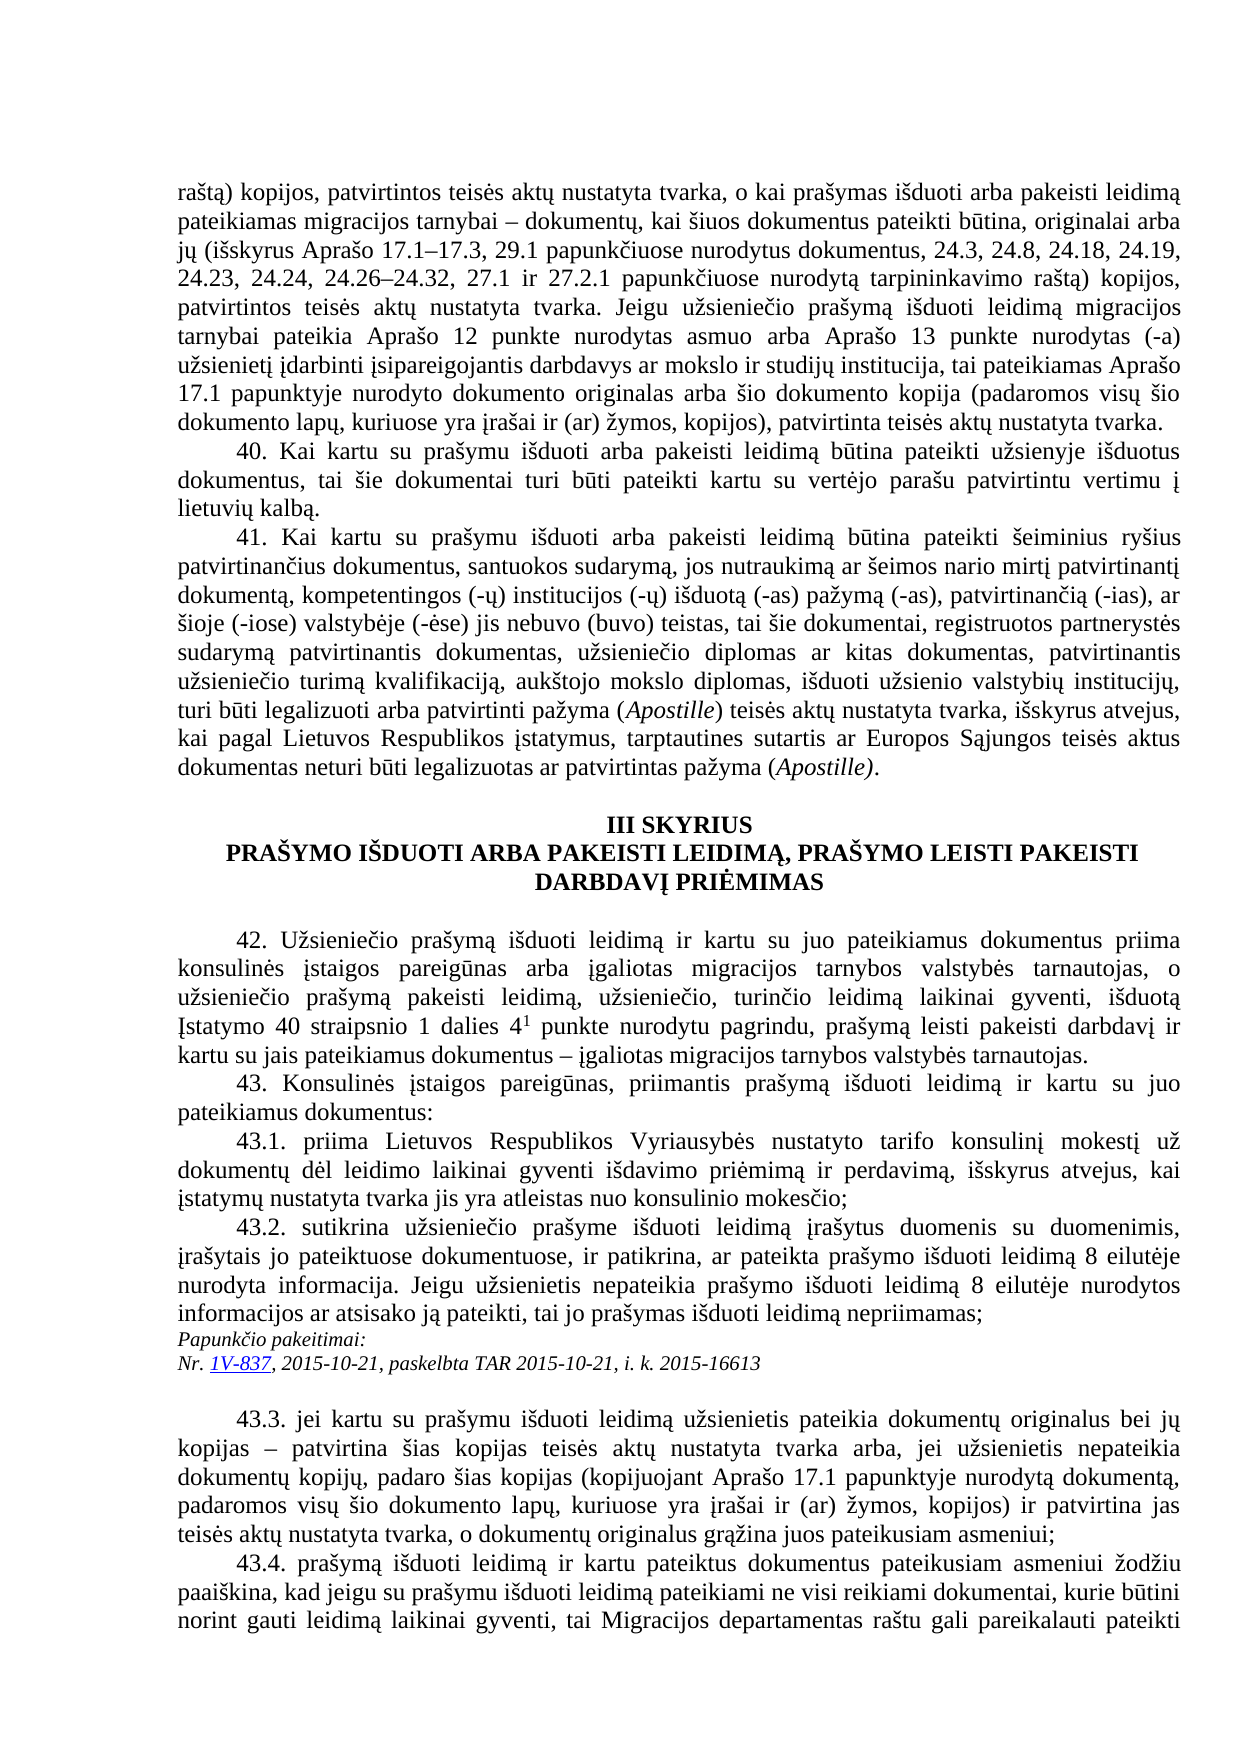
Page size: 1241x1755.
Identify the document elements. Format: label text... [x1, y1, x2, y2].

text 42. Užsieniečio prašymą išduoti leidimą ir kartu su juo pateikiamus dokumentus priima konsulinės įstaigos pareigūnas arba įgaliotas migracijos tarnybos valstybės tarnautojas, o užsieniečio prašymą pakeisti leidimą, užsieniečio, turinčio leidimą laikinai gyventi, išduotą Įstatymo 40 straipsnio 1 dalies 41 punkte nurodytu pagrindu, prašymą leisti pakeisti darbdavį ir kartu su jais pateikiamus dokumentus – įgaliotas migracijos tarnybos valstybės tarnautojas. [177, 925, 1181, 1068]
text Nr. 1V-837, 2015-10-21, paskelbta TAR 2015-10-21, i. k. 2015-16613 [177, 1351, 1181, 1375]
text 43.3. jei kartu su prašymu išduoti leidimą užsienietis pateikia dokumentų originalus bei jų kopijas – patvirtina šias kopijas teisės aktų nustatyta tvarka arba, jei užsienietis nepateikia dokumentų kopijų, padaro šias kopijas (kopijuojant Aprašo 17.1 papunktyje nurodytą dokumentą, padaromos visų šio dokumento lapų, kuriuose yra įrašai ir (ar) žymos, kopijos) ir patvirtina jas teisės aktų nustatyta tvarka, o dokumentų originalus grąžina juos pateikusiam asmeniui; [177, 1404, 1181, 1548]
text III SKYRIUS [177, 810, 1181, 838]
text 43. Konsulinės įstaigos pareigūnas, priimantis prašymą išduoti leidimą ir kartu su juo pateikiamus dokumentus: [177, 1068, 1181, 1126]
text 43.1. priima Lietuvos Respublikos Vyriausybės nustatyto tarifo konsulinį mokestį už dokumentų dėl leidimo laikinai gyventi išdavimo priėmimą ir perdavimą, išskyrus atvejus, kai įstatymų nustatyta tvarka jis yra atleistas nuo konsulinio mokesčio; [177, 1126, 1181, 1212]
text 40. Kai kartu su prašymu išduoti arba pakeisti leidimą būtina pateikti užsienyje išduotus dokumentus, tai šie dokumentai turi būti pateikti kartu su vertėjo parašu patvirtintu vertimu į lietuvių kalbą. [177, 436, 1181, 522]
text Papunkčio pakeitimai: [177, 1327, 1181, 1351]
text 41. Kai kartu su prašymu išduoti arba pakeisti leidimą būtina pateikti šeiminius ryšius patvirtinančius dokumentus, santuokos sudarymą, jos nutraukimą ar šeimos nario mirtį patvirtinantį dokumentą, kompetentingos (-ų) institucijos (-ų) išduotą (-as) pažymą (-as), patvirtinančią (-ias), ar šioje (-iose) valstybėje (-ėse) jis nebuvo (buvo) teistas, tai šie dokumentai, registruotos partnerystės sudarymą patvirtinantis dokumentas, užsieniečio diplomas ar kitas dokumentas, patvirtinantis užsieniečio turimą kvalifikaciją, aukštojo mokslo diplomas, išduoti užsienio valstybių institucijų, turi būti legalizuoti arba patvirtinti pažyma (Apostille) teisės aktų nustatyta tvarka, išskyrus atvejus, kai pagal Lietuvos Respublikos įstatymus, tarptautines sutartis ar Europos Sąjungos teisės aktus dokumentas neturi būti legalizuotas ar patvirtintas pažyma (Apostille). [177, 522, 1181, 781]
text 43.4. prašymą išduoti leidimą ir kartu pateiktus dokumentus pateikusiam asmeniui žodžiu paaiškina, kad jeigu su prašymu išduoti leidimą pateikiami ne visi reikiami dokumentai, kurie būtini norint gauti leidimą laikinai gyventi, tai Migracijos departamentas raštu gali pareikalauti pateikti [177, 1548, 1181, 1634]
text raštą) kopijos, patvirtintos teisės aktų nustatyta tvarka, o kai prašymas išduoti arba pakeisti leidimą pateikiamas migracijos tarnybai – dokumentų, kai šiuos dokumentus pateikti būtina, originalai arba jų (išskyrus Aprašo 17.1–17.3, 29.1 papunkčiuose nurodytus dokumentus, 24.3, 24.8, 24.18, 24.19, 24.23, 24.24, 24.26–24.32, 27.1 ir 27.2.1 papunkčiuose nurodytą tarpininkavimo raštą) kopijos, patvirtintos teisės aktų nustatyta tvarka. Jeigu užsieniečio prašymą išduoti leidimą migracijos tarnybai pateikia Aprašo 12 punkte nurodytas asmuo arba Aprašo 13 punkte nurodytas (-a) užsienietį įdarbinti įsipareigojantis darbdavys ar mokslo ir studijų institucija, tai pateikiamas Aprašo 17.1 papunktyje nurodyto dokumento originalas arba šio dokumento kopija (padaromos visų šio dokumento lapų, kuriuose yra įrašai ir (ar) žymos, kopijos), patvirtinta teisės aktų nustatyta tvarka. [177, 177, 1181, 436]
text 43.2. sutikrina užsieniečio prašyme išduoti leidimą įrašytus duomenis su duomenimis, įrašytais jo pateiktuose dokumentuose, ir patikrina, ar pateikta prašymo išduoti leidimą 8 eilutėje nurodyta informacija. Jeigu užsienietis nepateikia prašymo išduoti leidimą 8 eilutėje nurodytos informacijos ar atsisako ją pateikti, tai jo prašymas išduoti leidimą nepriimamas; [177, 1212, 1181, 1327]
text PRAŠYMO IŠDUOTI ARBA PAKEISTI LEIDIMĄ, PRAŠYMO LEISTI PAKEISTI DARBDAVĮ PRIĖMIMAS [177, 838, 1181, 896]
